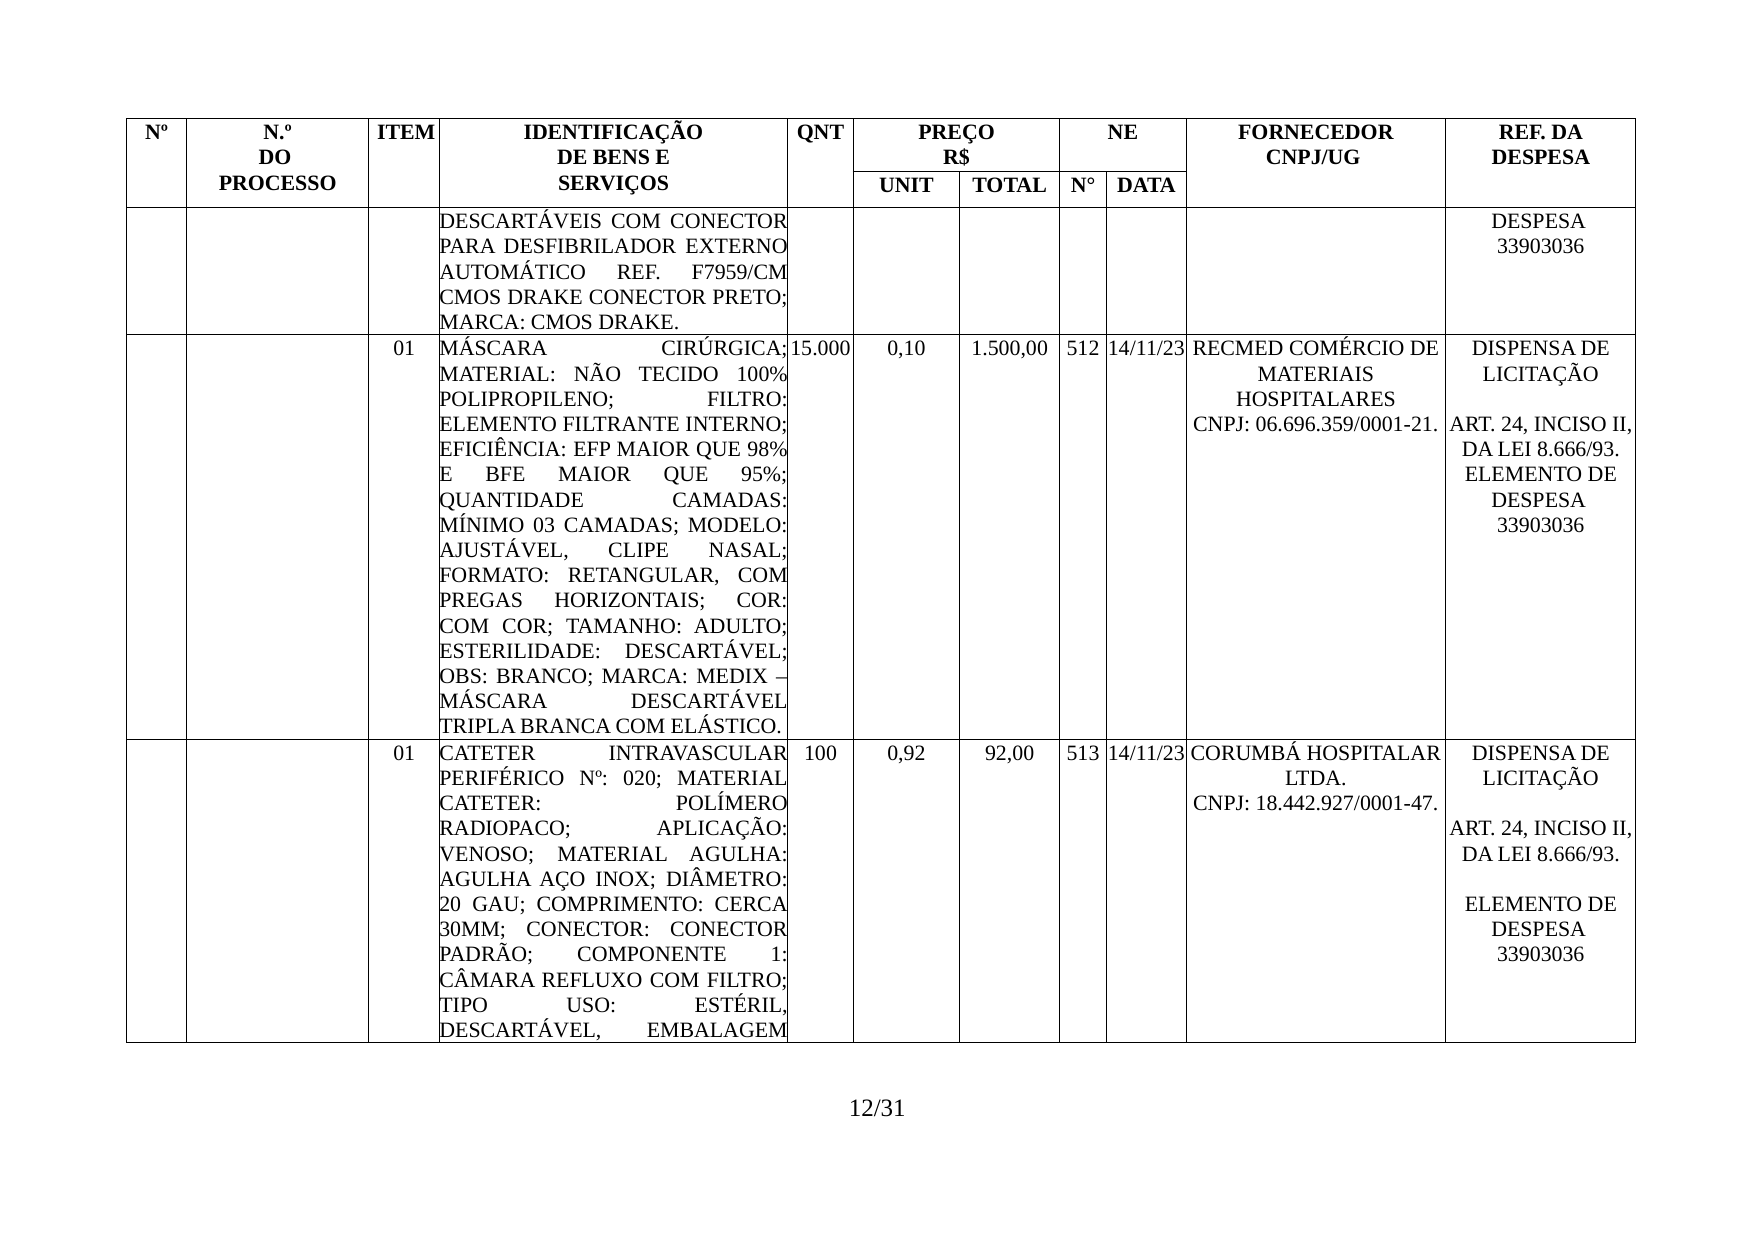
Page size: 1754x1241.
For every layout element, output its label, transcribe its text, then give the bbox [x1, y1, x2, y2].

table_cell CORUMBÁ HOSPITALAR LTDA. CNPJ: 18.442.927/0001-47. [1187, 740, 1445, 1042]
table_header N.º DO PROCESSO [187, 119, 368, 207]
table_cell 1.500,00 [960, 335, 1059, 739]
table_cell 0,92 [854, 740, 959, 1042]
table_cell 513 [1060, 740, 1106, 1042]
table_cell TOTAL [960, 172, 1059, 207]
table_cell [1107, 208, 1186, 334]
table_cell 14/11/23 [1107, 335, 1186, 739]
table_cell [127, 740, 186, 1042]
table_cell [187, 208, 368, 334]
table_header IDENTIFICAÇÃO DE BENS E SERVIÇOS [440, 119, 787, 207]
table_cell DATA [1107, 172, 1186, 207]
table_cell MÁSCARA CIRÚRGICA; MATERIAL: NÃO TECIDO 100% POLIPROPILENO; FILTRO: ELEMENTO FILTRANTE INTERNO; EFICIÊNCIA: EFP MAIOR QUE 98% E BFE MAIOR QUE 95%; QUANTIDADE CAMADAS: MÍNIMO 03 CAMADAS; MODELO: AJUSTÁVEL, CLIPE NASAL; FORMATO: RETANGULAR, COM PREGAS HORIZONTAIS; COR: COM COR; TAMANHO: ADULTO; ESTERILIDADE: DESCARTÁVEL; OBS: BRANCO; MARCA: MEDIX – MÁSCARA DESCARTÁVEL TRIPLA BRANCA COM ELÁSTICO. [440, 335, 787, 739]
table_header FORNECEDOR CNPJ/UG [1187, 119, 1445, 207]
table_header Nº [127, 119, 186, 207]
table_cell [788, 208, 853, 334]
table_header NE [1060, 119, 1186, 171]
table_header PREÇO R$ [854, 119, 1059, 171]
table_header QNT [788, 119, 853, 207]
table_cell DESCARTÁVEIS COM CONECTOR PARA DESFIBRILADOR EXTERNO AUTOMÁTICO REF. F7959/CM CMOS DRAKE CONECTOR PRETO; MARCA: CMOS DRAKE. [440, 208, 787, 334]
table_cell [127, 335, 186, 739]
table_cell [369, 208, 439, 334]
table_cell 01 [369, 740, 439, 1042]
table_cell [854, 208, 959, 334]
table_cell UNIT [854, 172, 959, 207]
table_header ITEM [369, 119, 439, 207]
table_cell 01 [369, 335, 439, 739]
table_cell DISPENSA DE LICITAÇÃO ART. 24, INCISO II, DA LEI 8.666/93. ELEMENTO DE DESPESA 33903036 [1446, 740, 1635, 1042]
table_cell [960, 208, 1059, 334]
table_header REF. DA DESPESA [1446, 119, 1635, 207]
table_cell 14/11/23 [1107, 740, 1186, 1042]
table_cell RECMED COMÉRCIO DE MATERIAIS HOSPITALARES CNPJ: 06.696.359/0001-21. [1187, 335, 1445, 739]
table_cell [187, 335, 368, 739]
table_cell 100 [788, 740, 853, 1042]
table_cell 0,10 [854, 335, 959, 739]
table_cell 512 [1060, 335, 1106, 739]
table_cell 15.000 [788, 335, 853, 739]
table_cell [1187, 208, 1445, 334]
table_cell DISPENSA DE LICITAÇÃO ART. 24, INCISO II, DA LEI 8.666/93. ELEMENTO DE DESPESA 33903036 [1446, 335, 1635, 739]
table_cell CATETER INTRAVASCULAR PERIFÉRICO Nº: 020; MATERIAL CATETER: POLÍMERO RADIOPACO; APLICAÇÃO: VENOSO; MATERIAL AGULHA: AGULHA AÇO INOX; DIÂMETRO: 20 GAU; COMPRIMENTO: CERCA 30MM; CONECTOR: CONECTOR PADRÃO; COMPONENTE 1: CÂMARA REFLUXO COM FILTRO; TIPO USO: ESTÉRIL, DESCARTÁVEL, EMBALAGEM [440, 740, 787, 1042]
table_cell 92,00 [960, 740, 1059, 1042]
table_cell [187, 740, 368, 1042]
table_cell [1060, 208, 1106, 334]
table_cell [127, 208, 186, 334]
table_cell DESPESA 33903036 [1446, 208, 1635, 334]
table_cell N° [1060, 172, 1106, 207]
